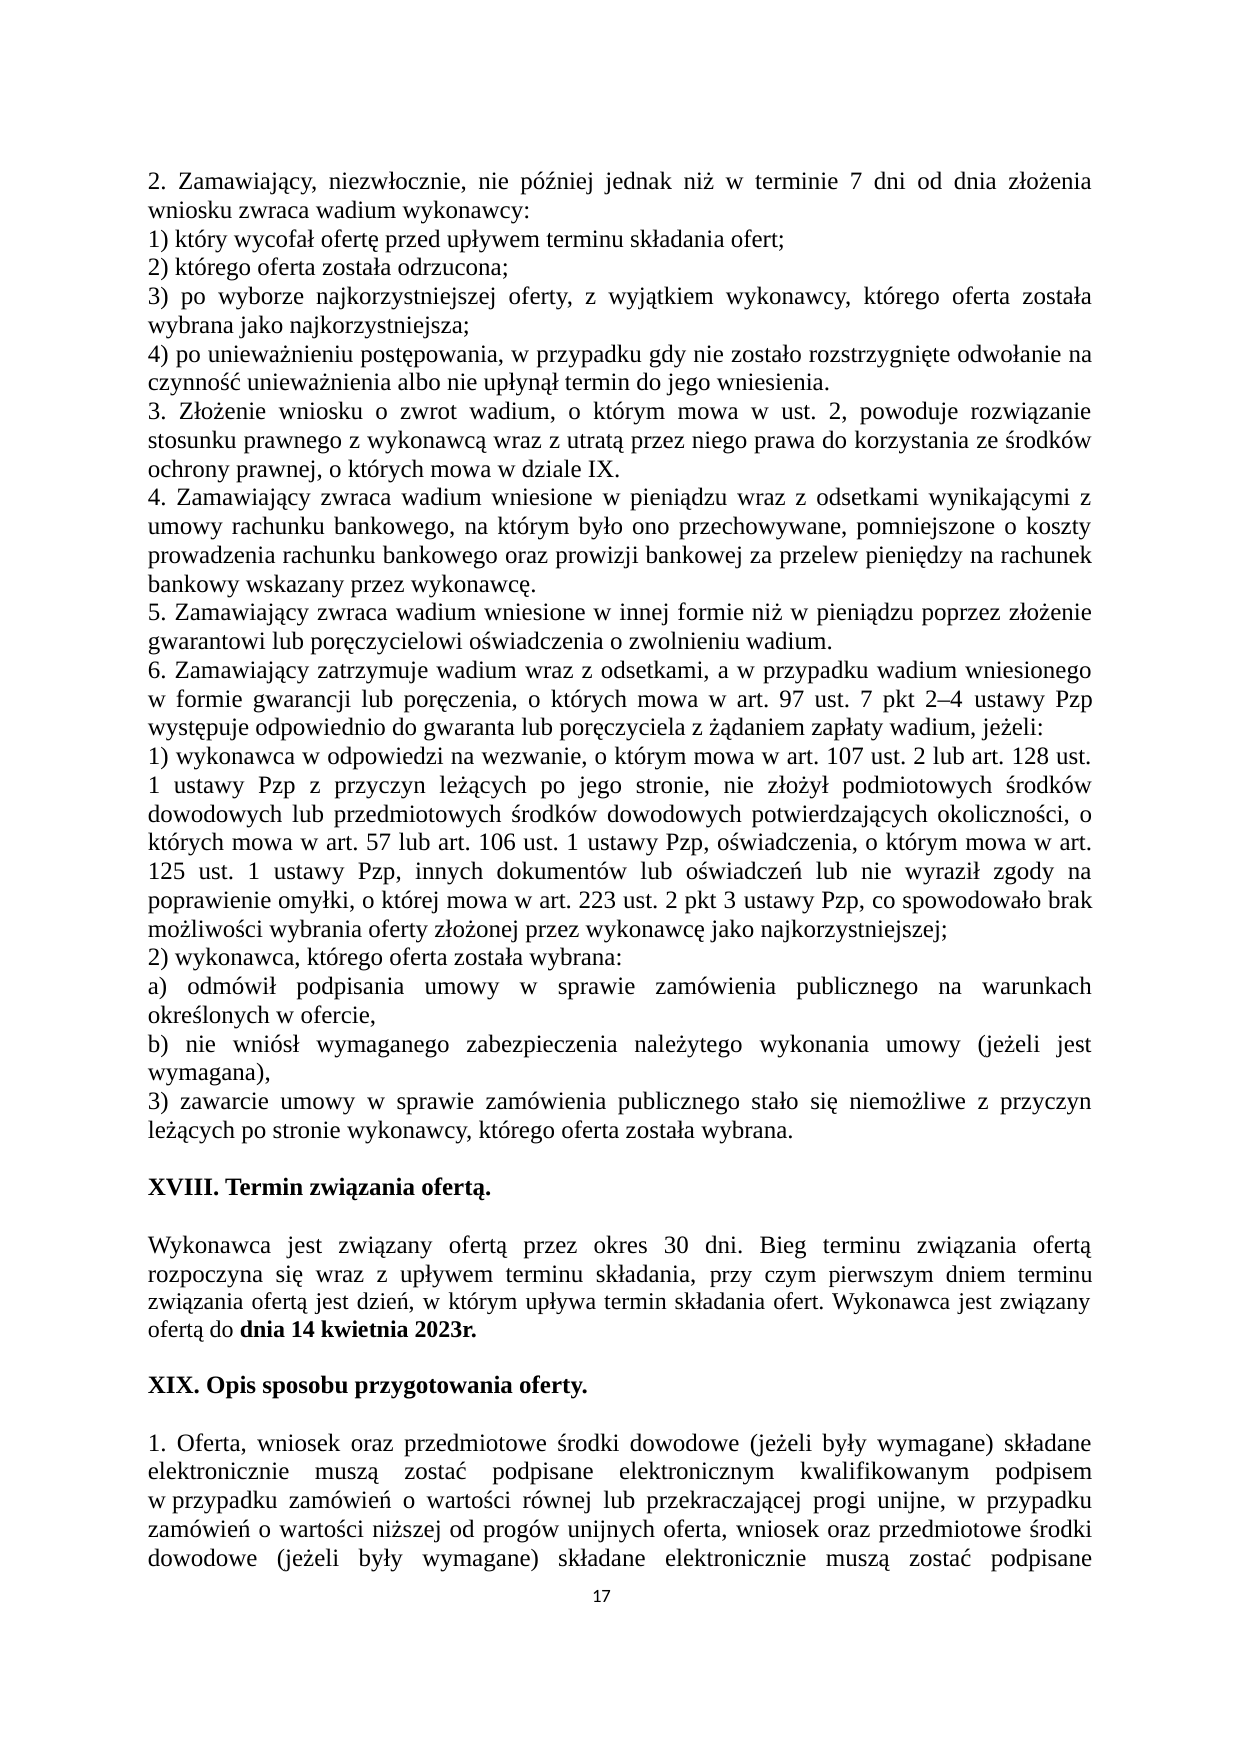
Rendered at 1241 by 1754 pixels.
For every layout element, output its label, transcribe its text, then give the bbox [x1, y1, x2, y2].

text b) nie wniósł wymaganego zabezpieczenia należytego wykonania umowy (jeżeli jest wymagana), [148, 1029, 1093, 1086]
text 1) który wycofał ofertę przed upływem terminu składania ofert; [148, 224, 1093, 252]
text 2. Zamawiający, niezwłocznie, nie później jednak niż w terminie 7 dni od dnia złożenia wniosku zwraca wadium wykonawcy: [148, 166, 1093, 224]
text a) odmówił podpisania umowy w sprawie zamówienia publicznego na warunkach określonych w ofercie, [148, 971, 1093, 1029]
text XIX. Opis sposobu przygotowania oferty. [148, 1370, 1093, 1399]
text 3) po wyborze najkorzystniejszej oferty, z wyjątkiem wykonawcy, którego oferta została wybrana jako najkorzystniejsza; [148, 281, 1093, 339]
text 1. Oferta, wniosek oraz przedmiotowe środki dowodowe (jeżeli były wymagane) składane elektronicznie muszą zostać podpisane elektronicznym kwalifikowanym podpisem w przypadku zamówień o wartości równej lub przekraczającej progi unijne, w przypadku zamówień o wartości niższej od progów unijnych oferta, wniosek oraz przedmiotowe środki dowodowe (jeżeli były wymagane) składane elektronicznie muszą zostać podpisane [148, 1428, 1093, 1571]
text XVIII. Termin związania ofertą. [148, 1172, 1093, 1201]
text 2) którego oferta została odrzucona; [148, 252, 1093, 281]
text 6. Zamawiający zatrzymuje wadium wraz z odsetkami, a w przypadku wadium wniesionego w formie gwarancji lub poręczenia, o których mowa w art. 97 ust. 7 pkt 2–4 ustawy Pzp występuje odpowiednio do gwaranta lub poręczyciela z żądaniem zapłaty wadium, jeżeli: [148, 655, 1093, 741]
text Wykonawca jest związany ofertą przez okres 30 dni. Bieg terminu związania ofertą rozpoczyna się wraz z upływem terminu składania, przy czym pierwszym dniem terminu związania ofertą jest dzień, w którym upływa termin składania ofert. Wykonawca jest związany ofertą do dnia 14 kwietnia 2023r. [148, 1230, 1093, 1343]
text 4) po unieważnieniu postępowania, w przypadku gdy nie zostało rozstrzygnięte odwołanie na czynność unieważnienia albo nie upłynął termin do jego wniesienia. [148, 339, 1093, 396]
text 3. Złożenie wniosku o zwrot wadium, o którym mowa w ust. 2, powoduje rozwiązanie stosunku prawnego z wykonawcą wraz z utratą przez niego prawa do korzystania ze środków ochrony prawnej, o których mowa w dziale IX. [148, 396, 1093, 482]
text 1) wykonawca w odpowiedzi na wezwanie, o którym mowa w art. 107 ust. 2 lub art. 128 ust. 1 ustawy Pzp z przyczyn leżących po jego stronie, nie złożył podmiotowych środków dowodowych lub przedmiotowych środków dowodowych potwierdzających okoliczności, o których mowa w art. 57 lub art. 106 ust. 1 ustawy Pzp, oświadczenia, o którym mowa w art. 125 ust. 1 ustawy Pzp, innych dokumentów lub oświadczeń lub nie wyraził zgody na poprawienie omyłki, o której mowa w art. 223 ust. 2 pkt 3 ustawy Pzp, co spowodowało brak możliwości wybrania oferty złożonej przez wykonawcę jako najkorzystniejszej; [148, 741, 1093, 942]
text 2) wykonawca, którego oferta została wybrana: [148, 942, 1093, 971]
text 4. Zamawiający zwraca wadium wniesione w pieniądzu wraz z odsetkami wynikającymi z umowy rachunku bankowego, na którym było ono przechowywane, pomniejszone o koszty prowadzenia rachunku bankowego oraz prowizji bankowej za przelew pieniędzy na rachunek bankowy wskazany przez wykonawcę. [148, 482, 1093, 597]
text 5. Zamawiający zwraca wadium wniesione w innej formie niż w pieniądzu poprzez złożenie gwarantowi lub poręczycielowi oświadczenia o zwolnieniu wadium. [148, 597, 1093, 655]
text 3) zawarcie umowy w sprawie zamówienia publicznego stało się niemożliwe z przyczyn leżących po stronie wykonawcy, którego oferta została wybrana. [148, 1086, 1093, 1144]
